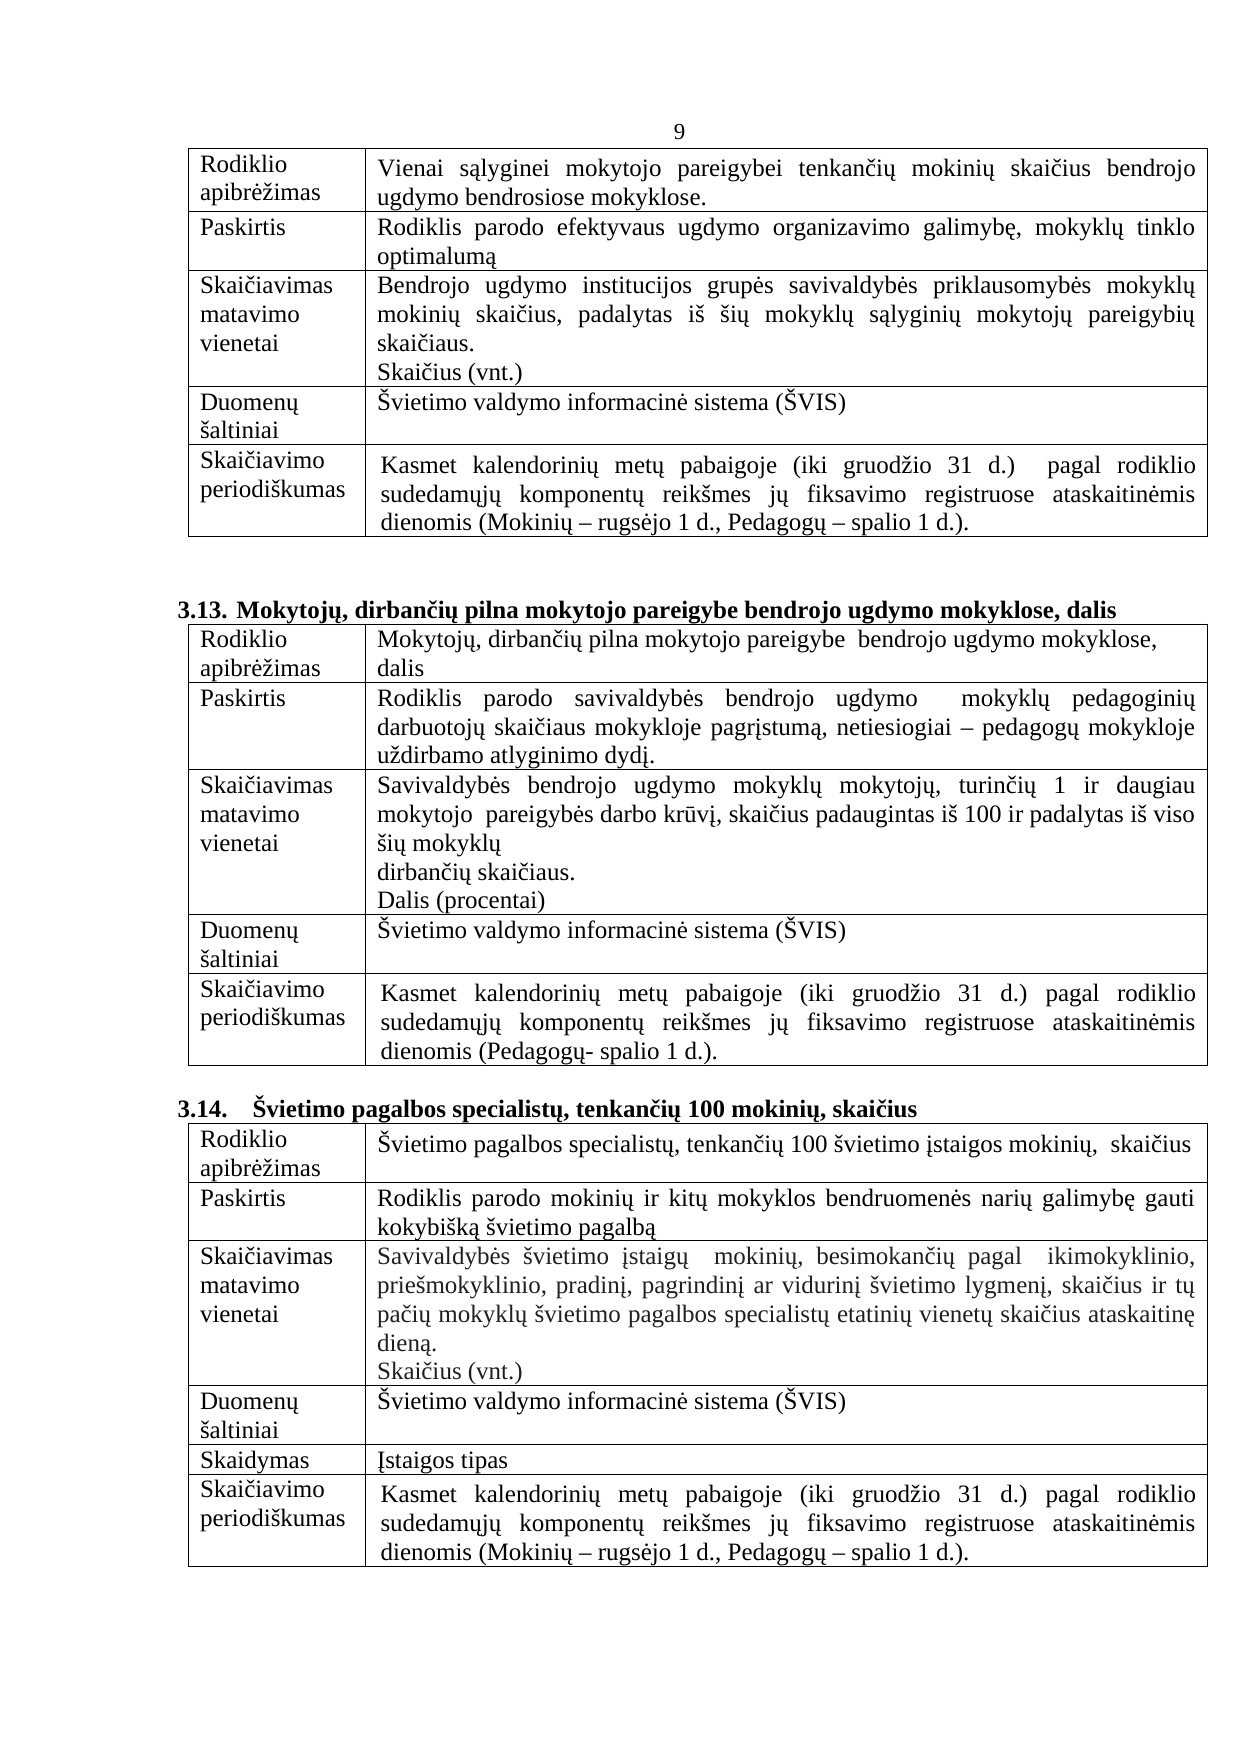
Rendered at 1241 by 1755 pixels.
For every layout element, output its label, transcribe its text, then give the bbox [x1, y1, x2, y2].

table_cell Kasmet kalendorinių metų pabaigoje (iki gruodžio 31 d.) pagal rodiklio sudedamųjų komponentų reikšmes jų fiksavimo registruose ataskaitinėmis dienomis (Mokinių – rugsėjo 1 d., Pedagogų – spalio 1 d.). [366, 445, 1207, 536]
table_cell Skaičiavimas matavimo vienetai [189, 271, 365, 386]
table_cell Duomenų šaltiniai [189, 915, 365, 973]
table_cell Bendrojo ugdymo institucijos grupės savivaldybės priklausomybės mokyklų mokinių skaičius, padalytas iš šių mokyklų sąlyginių mokytojų pareigybių skaičiaus. Skaičius (vnt.) [366, 271, 1207, 386]
table_cell Rodiklis parodo mokinių ir kitų mokyklos bendruomenės narių galimybę gauti kokybišką švietimo pagalbą [366, 1183, 1207, 1240]
table_cell Skaičiavimas matavimo vienetai [189, 770, 365, 914]
table_cell Duomenų šaltiniai [189, 387, 365, 444]
table_header Rodiklio apibrėžimas [189, 1124, 365, 1182]
table_header Rodiklio apibrėžimas [189, 149, 365, 211]
table_cell Savivaldybės bendrojo ugdymo mokyklų mokytojų, turinčių 1 ir daugiau mokytojo pareigybės darbo krūvį, skaičius padaugintas iš 100 ir padalytas iš viso šių mokyklų dirbančių skaičiaus. Dalis (procentai) [366, 770, 1207, 914]
text 3.14. Švietimo pagalbos specialistų, tenkančių 100 mokinių, skaičius [177, 1094, 1181, 1123]
table_cell Skaičiavimo periodiškumas [189, 445, 365, 536]
table_cell Rodiklis parodo efektyvaus ugdymo organizavimo galimybę, mokyklų tinklo optimalumą [366, 212, 1207, 269]
table_cell Paskirtis [189, 683, 365, 769]
table_cell Skaidymas [189, 1445, 365, 1473]
table_cell Savivaldybės švietimo įstaigų mokinių, besimokančių pagal ikimokyklinio, priešmokyklinio, pradinį, pagrindinį ar vidurinį švietimo lygmenį, skaičius ir tų pačių mokyklų švietimo pagalbos specialistų etatinių vienetų skaičius ataskaitinę dieną. Skaičius (vnt.) [366, 1241, 1207, 1385]
table_cell Duomenų šaltiniai [189, 1386, 365, 1444]
table_cell Skaičiavimo periodiškumas [189, 974, 365, 1065]
table_cell Rodiklis parodo savivaldybės bendrojo ugdymo mokyklų pedagoginių darbuotojų skaičiaus mokykloje pagrįstumą, netiesiogiai – pedagogų mokykloje uždirbamo atlyginimo dydį. [366, 683, 1207, 769]
table_cell Skaičiavimas matavimo vienetai [189, 1241, 365, 1385]
table_cell Kasmet kalendorinių metų pabaigoje (iki gruodžio 31 d.) pagal rodiklio sudedamųjų komponentų reikšmes jų fiksavimo registruose ataskaitinėmis dienomis (Mokinių – rugsėjo 1 d., Pedagogų – spalio 1 d.). [366, 1475, 1207, 1566]
table_cell Paskirtis [189, 212, 365, 269]
table_header Vienai sąlyginei mokytojo pareigybei tenkančių mokinių skaičius bendrojo ugdymo bendrosiose mokyklose. [366, 149, 1207, 211]
table_header Rodiklio apibrėžimas [189, 625, 365, 682]
table_cell Kasmet kalendorinių metų pabaigoje (iki gruodžio 31 d.) pagal rodiklio sudedamųjų komponentų reikšmes jų fiksavimo registruose ataskaitinėmis dienomis (Pedagogų- spalio 1 d.). [366, 974, 1207, 1065]
table_cell Paskirtis [189, 1183, 365, 1240]
table_cell Įstaigos tipas [366, 1445, 1207, 1473]
table_cell Švietimo valdymo informacinė sistema (ŠVIS) [366, 387, 1207, 444]
table_cell Švietimo valdymo informacinė sistema (ŠVIS) [366, 1386, 1207, 1444]
table_cell Švietimo valdymo informacinė sistema (ŠVIS) [366, 915, 1207, 973]
table_header Mokytojų, dirbančių pilna mokytojo pareigybe bendrojo ugdymo mokyklose, dalis [366, 625, 1207, 682]
table_header Švietimo pagalbos specialistų, tenkančių 100 švietimo įstaigos mokinių, skaičius [366, 1124, 1207, 1182]
text 3.13. Mokytojų, dirbančių pilna mokytojo pareigybe bendrojo ugdymo mokyklose, dalis [177, 595, 1181, 623]
table_cell Skaičiavimo periodiškumas [189, 1475, 365, 1566]
